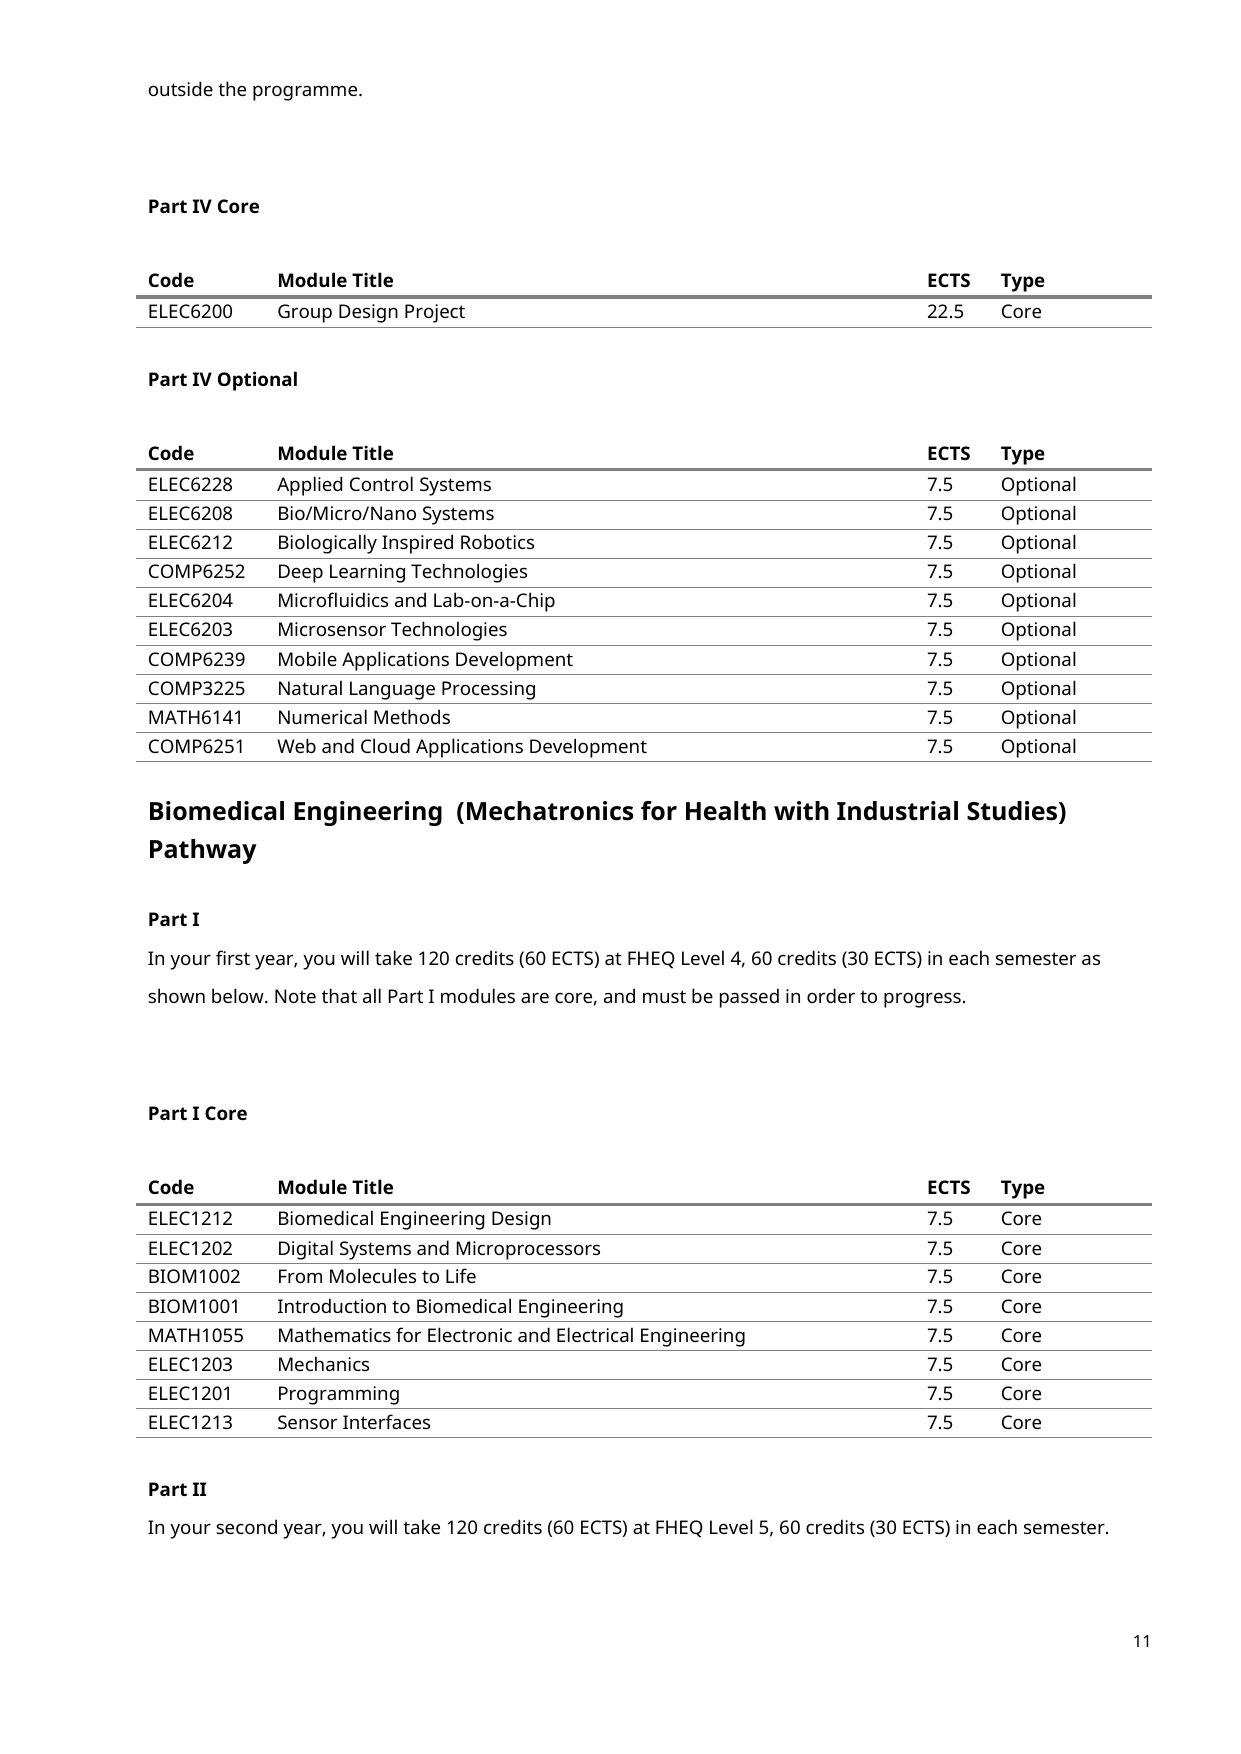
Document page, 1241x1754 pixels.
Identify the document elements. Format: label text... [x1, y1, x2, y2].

table_cell Bio/Micro/Nano Systems [266, 501, 916, 528]
table_cell COMP6251 [136, 733, 266, 761]
table_cell 7.5 [916, 1380, 989, 1408]
table_cell 7.5 [916, 1322, 989, 1350]
table_cell ELEC1203 [136, 1351, 266, 1379]
table_cell ECTS [916, 440, 989, 468]
table_cell 7.5 [916, 471, 989, 499]
table_cell 7.5 [916, 530, 989, 558]
table_cell 7.5 [916, 617, 989, 645]
table_cell Optional [989, 733, 1152, 761]
table_cell Mechanics [266, 1351, 916, 1379]
table_cell Microfluidics and Lab-on-a-Chip [266, 588, 916, 616]
table_cell Applied Control Systems [266, 471, 916, 499]
table_cell Optional [989, 617, 1152, 645]
table_cell ELEC6228 [136, 471, 266, 499]
table_cell Programming [266, 1380, 916, 1408]
table_cell ELEC6208 [136, 501, 266, 528]
table_cell 7.5 [916, 646, 989, 674]
table_cell Natural Language Processing [266, 675, 916, 703]
table_cell 7.5 [916, 1293, 989, 1321]
table_cell From Molecules to Life [266, 1264, 916, 1292]
table_cell 7.5 [916, 1206, 989, 1234]
table_cell Part I Core [136, 1062, 1152, 1174]
table_cell Optional [989, 588, 1152, 616]
table_cell 7.5 [916, 704, 989, 732]
table_cell Code [136, 440, 266, 468]
table_cell ELEC6200 [136, 299, 266, 327]
table_cell Core [989, 1351, 1152, 1379]
table_cell Part I In your first year, you will take 120 credits (60 ECTS) at FHEQ Level 4, 60 credits (30 ECTS) in each semester as shown below. Note that all Part I modules are core, and must be passed in order to progress. [136, 869, 1152, 1062]
table_cell Digital Systems and Microprocessors [266, 1235, 916, 1263]
table_cell ELEC1202 [136, 1235, 266, 1263]
table_cell Core [989, 299, 1152, 327]
table_cell Part II In your second year, you will take 120 credits (60 ECTS) at FHEQ Level 5, 60 credits (30 ECTS) in each semester. [136, 1438, 1152, 1593]
table_cell Core [989, 1206, 1152, 1234]
table_cell Numerical Methods [266, 704, 916, 732]
table_cell Microsensor Technologies [266, 617, 916, 645]
table_cell Introduction to Biomedical Engineering [266, 1293, 916, 1321]
table_cell ELEC6204 [136, 588, 266, 616]
table_cell 7.5 [916, 675, 989, 703]
table_cell [136, 1593, 1152, 1629]
table_cell Optional [989, 675, 1152, 703]
table_cell ELEC6212 [136, 530, 266, 558]
table_cell 7.5 [916, 1235, 989, 1263]
table_cell Optional [989, 471, 1152, 499]
table_cell ECTS [916, 1175, 989, 1203]
table_cell Sensor Interfaces [266, 1409, 916, 1437]
table_cell COMP6252 [136, 559, 266, 587]
table_cell ELEC1212 [136, 1206, 266, 1234]
table_cell Module Title [266, 1175, 916, 1203]
table_cell BIOM1001 [136, 1293, 266, 1321]
table_cell Group Design Project [266, 299, 916, 327]
table_cell Biologically Inspired Robotics [266, 530, 916, 558]
table_cell Optional [989, 704, 1152, 732]
table_cell Code [136, 268, 266, 295]
table_cell COMP3225 [136, 675, 266, 703]
table_cell Type [989, 268, 1152, 295]
table_cell Optional [989, 530, 1152, 558]
table_cell Web and Cloud Applications Development [266, 733, 916, 761]
table_cell ELEC1213 [136, 1409, 266, 1437]
table_cell Core [989, 1380, 1152, 1408]
table_cell MATH1055 [136, 1322, 266, 1350]
table_cell ELEC1201 [136, 1380, 266, 1408]
table_cell Core [989, 1235, 1152, 1263]
table_cell Module Title [266, 440, 916, 468]
table_cell 7.5 [916, 1409, 989, 1437]
table_cell Module Title [266, 268, 916, 295]
table_cell 22.5 [916, 299, 989, 327]
table_cell Biomedical Engineering (Mechatronics for Health with Industrial Studies) Pathway [136, 762, 1152, 868]
table_cell Core [989, 1293, 1152, 1321]
table_cell 7.5 [916, 1351, 989, 1379]
table_cell Type [989, 440, 1152, 468]
table_cell Optional [989, 646, 1152, 674]
table_cell Deep Learning Technologies [266, 559, 916, 587]
table_cell Core [989, 1264, 1152, 1292]
table_cell Biomedical Engineering Design [266, 1206, 916, 1234]
table_cell Optional [989, 559, 1152, 587]
table_cell Core [989, 1409, 1152, 1437]
table_cell 7.5 [916, 1264, 989, 1292]
table_cell ECTS [916, 268, 989, 295]
table_cell 7.5 [916, 588, 989, 616]
table_cell 7.5 [916, 559, 989, 587]
table_cell Core [989, 1322, 1152, 1350]
table_cell BIOM1002 [136, 1264, 266, 1292]
table_cell ELEC6203 [136, 617, 266, 645]
table_cell Code [136, 1175, 266, 1203]
table_cell COMP6239 [136, 646, 266, 674]
table_cell Part IV Core [136, 155, 1152, 267]
table_cell Mathematics for Electronic and Electrical Engineering [266, 1322, 916, 1350]
table_cell Mobile Applications Development [266, 646, 916, 674]
table_cell Optional [989, 501, 1152, 528]
table_cell MATH6141 [136, 704, 266, 732]
table_cell Type [989, 1175, 1152, 1203]
table_cell 7.5 [916, 501, 989, 528]
table_cell Part IV Optional [136, 328, 1152, 440]
table_cell 7.5 [916, 733, 989, 761]
table_cell outside the programme. [136, 75, 1152, 155]
